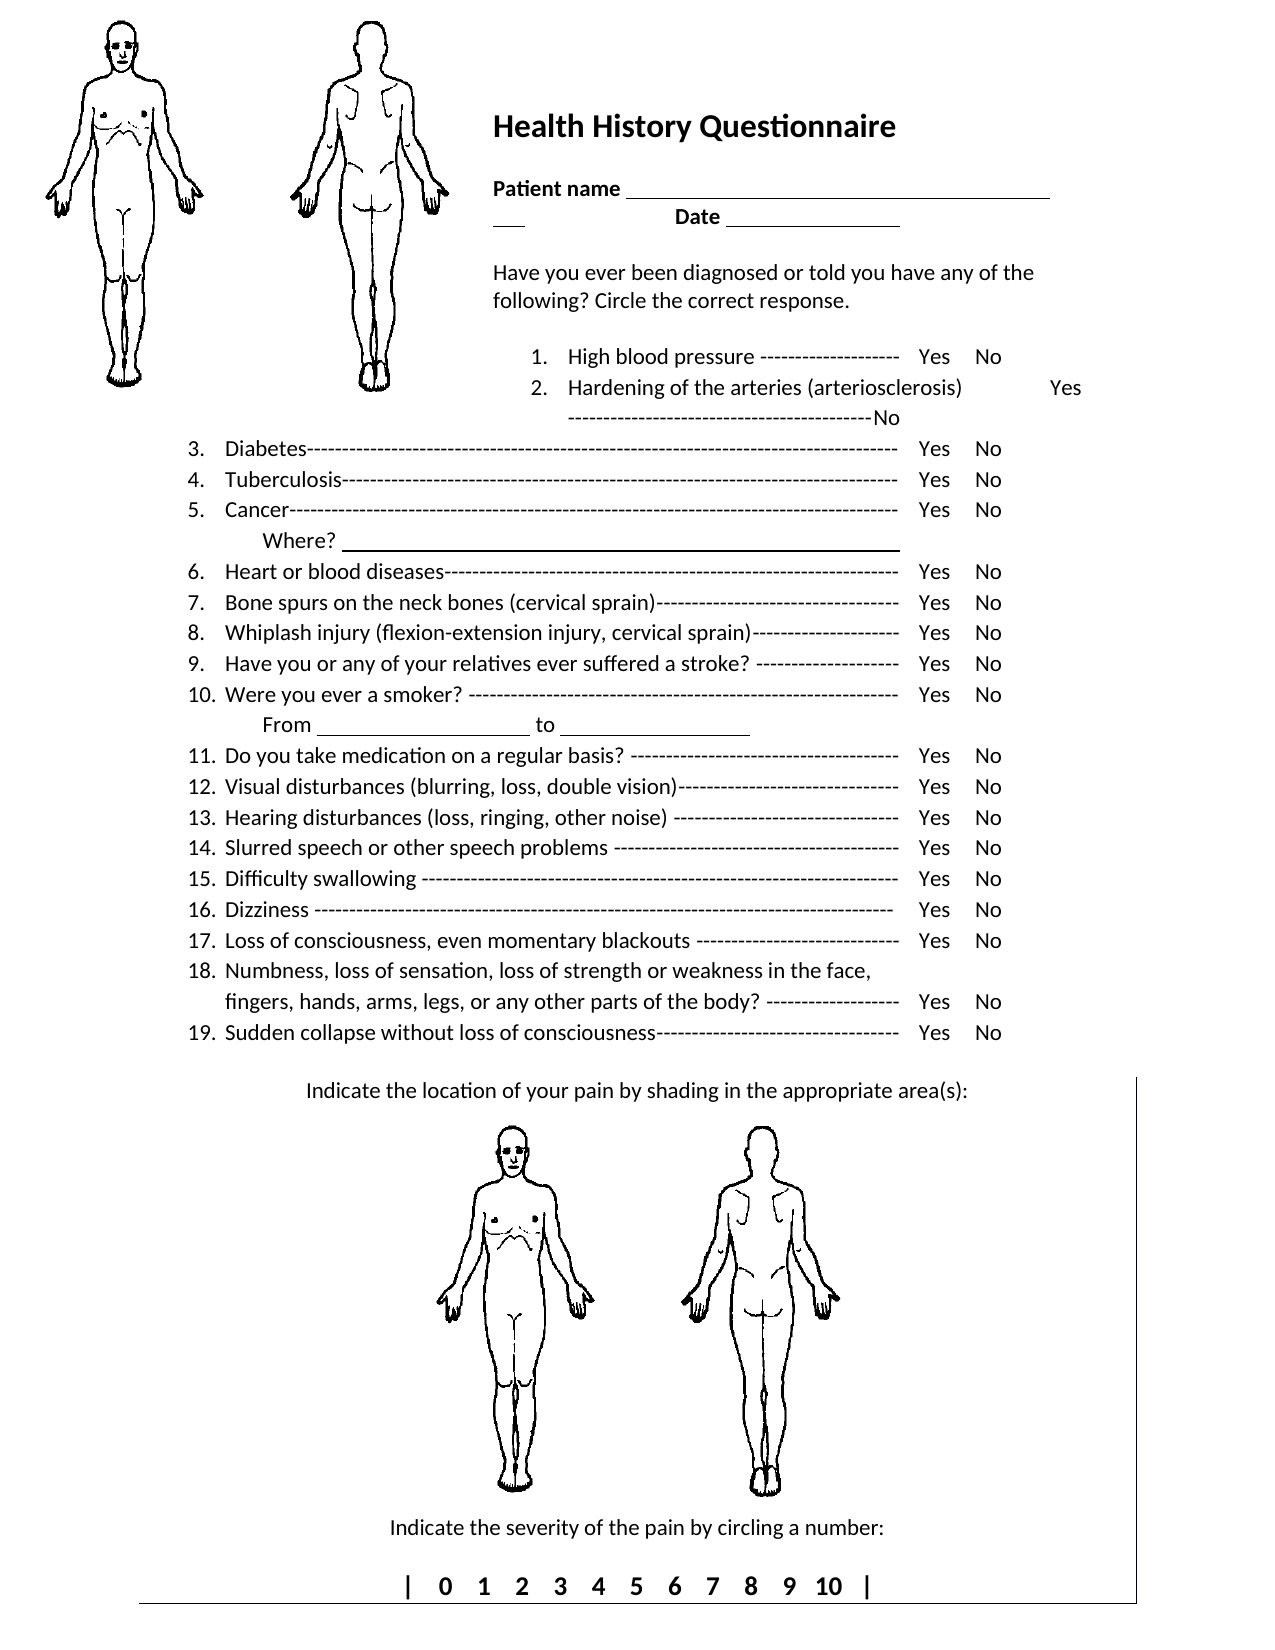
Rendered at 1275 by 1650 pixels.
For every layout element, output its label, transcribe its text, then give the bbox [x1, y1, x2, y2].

list From to [225, 711, 1125, 739]
list Visual disturbances (blurring, loss, double vision) Yes No [187, 772, 1125, 800]
list Difficulty swallowing Yes No [187, 864, 1125, 892]
list Hardening of the arteries (arteriosclerosis) Yes No [187, 373, 1125, 431]
list Whiplash injury (flexion-extension injury, cervical sprain) Yes No [187, 618, 1125, 646]
text Health History Questionnaire [493, 105, 1125, 146]
list Do you take medication on a regular basis? Yes No [187, 741, 1125, 769]
picture [391, 1104, 884, 1514]
list Were you ever a smoker? Yes No [187, 680, 1125, 708]
list Bone spurs on the neck bones (cervical sprain) Yes No [187, 588, 1125, 616]
picture [0, 0, 493, 409]
list fingers, hands, arms, legs, or any other parts of the body? Yes No [225, 987, 1125, 1015]
text Have you ever been diagnosed or told you have any of the following? Circle the correct response. [493, 258, 1125, 314]
list Tuberculosis Yes No [187, 465, 1125, 493]
list Cancer Yes No [187, 496, 1125, 523]
table_header Indicate the location of your pain by shading in the appropriate area(s): Indicate the severity of the pain by circling a number: | 0 1 2 3 4 5 6 7 8 9 10 | [139, 1077, 1136, 1602]
text Patient name Date [493, 174, 1125, 230]
list Slurred speech or other speech problems Yes No [187, 833, 1125, 862]
list High blood pressure Yes No [493, 342, 1125, 370]
list Sudden collapse without loss of consciousness Yes No [187, 1018, 1125, 1046]
list Hearing disturbances (loss, ringing, other noise) Yes No [187, 803, 1125, 831]
list Loss of consciousness, even momentary blackouts Yes No [187, 926, 1125, 954]
list Dizziness Yes No [187, 895, 1125, 923]
list Numbness, loss of sensation, loss of strength or weakness in the face, [187, 956, 1125, 984]
list Heart or blood diseases Yes No [187, 557, 1125, 585]
list Have you or any of your relatives ever suffered a stroke? Yes No [187, 649, 1125, 677]
list Where? [225, 526, 1125, 554]
list Diabetes Yes No [187, 434, 1125, 462]
